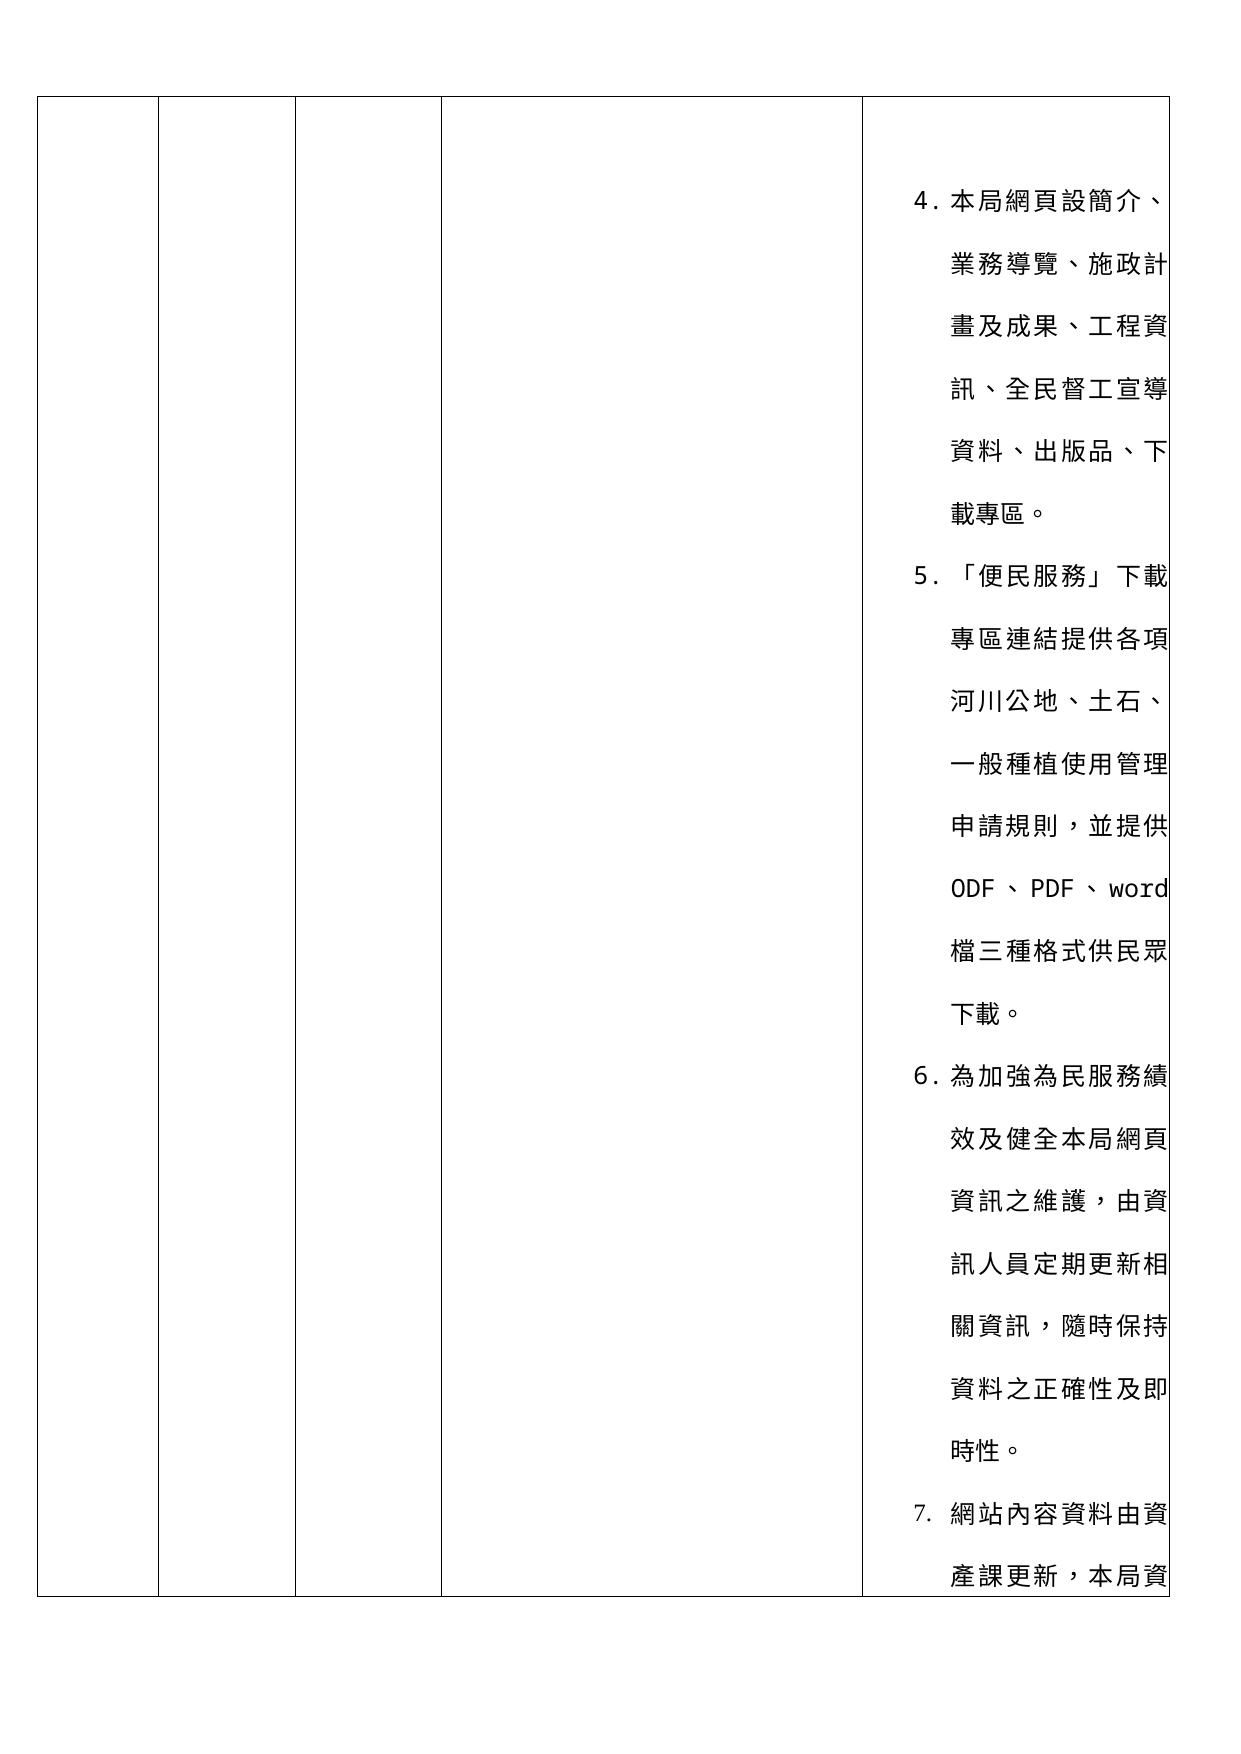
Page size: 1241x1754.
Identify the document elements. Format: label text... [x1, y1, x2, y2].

table_cell 於本局網站公告紅石溪(左岸2、3號及右岸2、3號)工程地方公聽會及記錄，並請各鄉鎮公所村里辦公室及單位等協助通知轄內村長、代表、社區團體及民眾參與。 於機關網頁設置「主動公開資訊」專區。 依據「政府資訊公開法」第7條主動公開相關資訊於網站共15項，入口網站首頁相關資訊網站連結34項。 本局網頁設簡介、業務導覽、施政計畫及成果、工程資訊、全民督工宣導資料、出版品、下載專區。 「便民服務」下載專區連結提供各項河川公地、土石、一般種植使用管理申請規則，並提供ODF、PDF、word檔三種格式供民眾下載。 為加強為民服務績效及健全本局網頁資訊之維護，由資訊人員定期更新相關資訊，隨時保持資料之正確性及即時性。 網站內容資料由資產課更新，本局資訊網站工程資訊內容共17件，隨時保持資料之正確性及即時性。 [863, 97, 1169, 1596]
table_cell [159, 97, 295, 1596]
table_cell [442, 97, 862, 1596]
table_cell [38, 97, 158, 1596]
table_cell [296, 97, 441, 1596]
